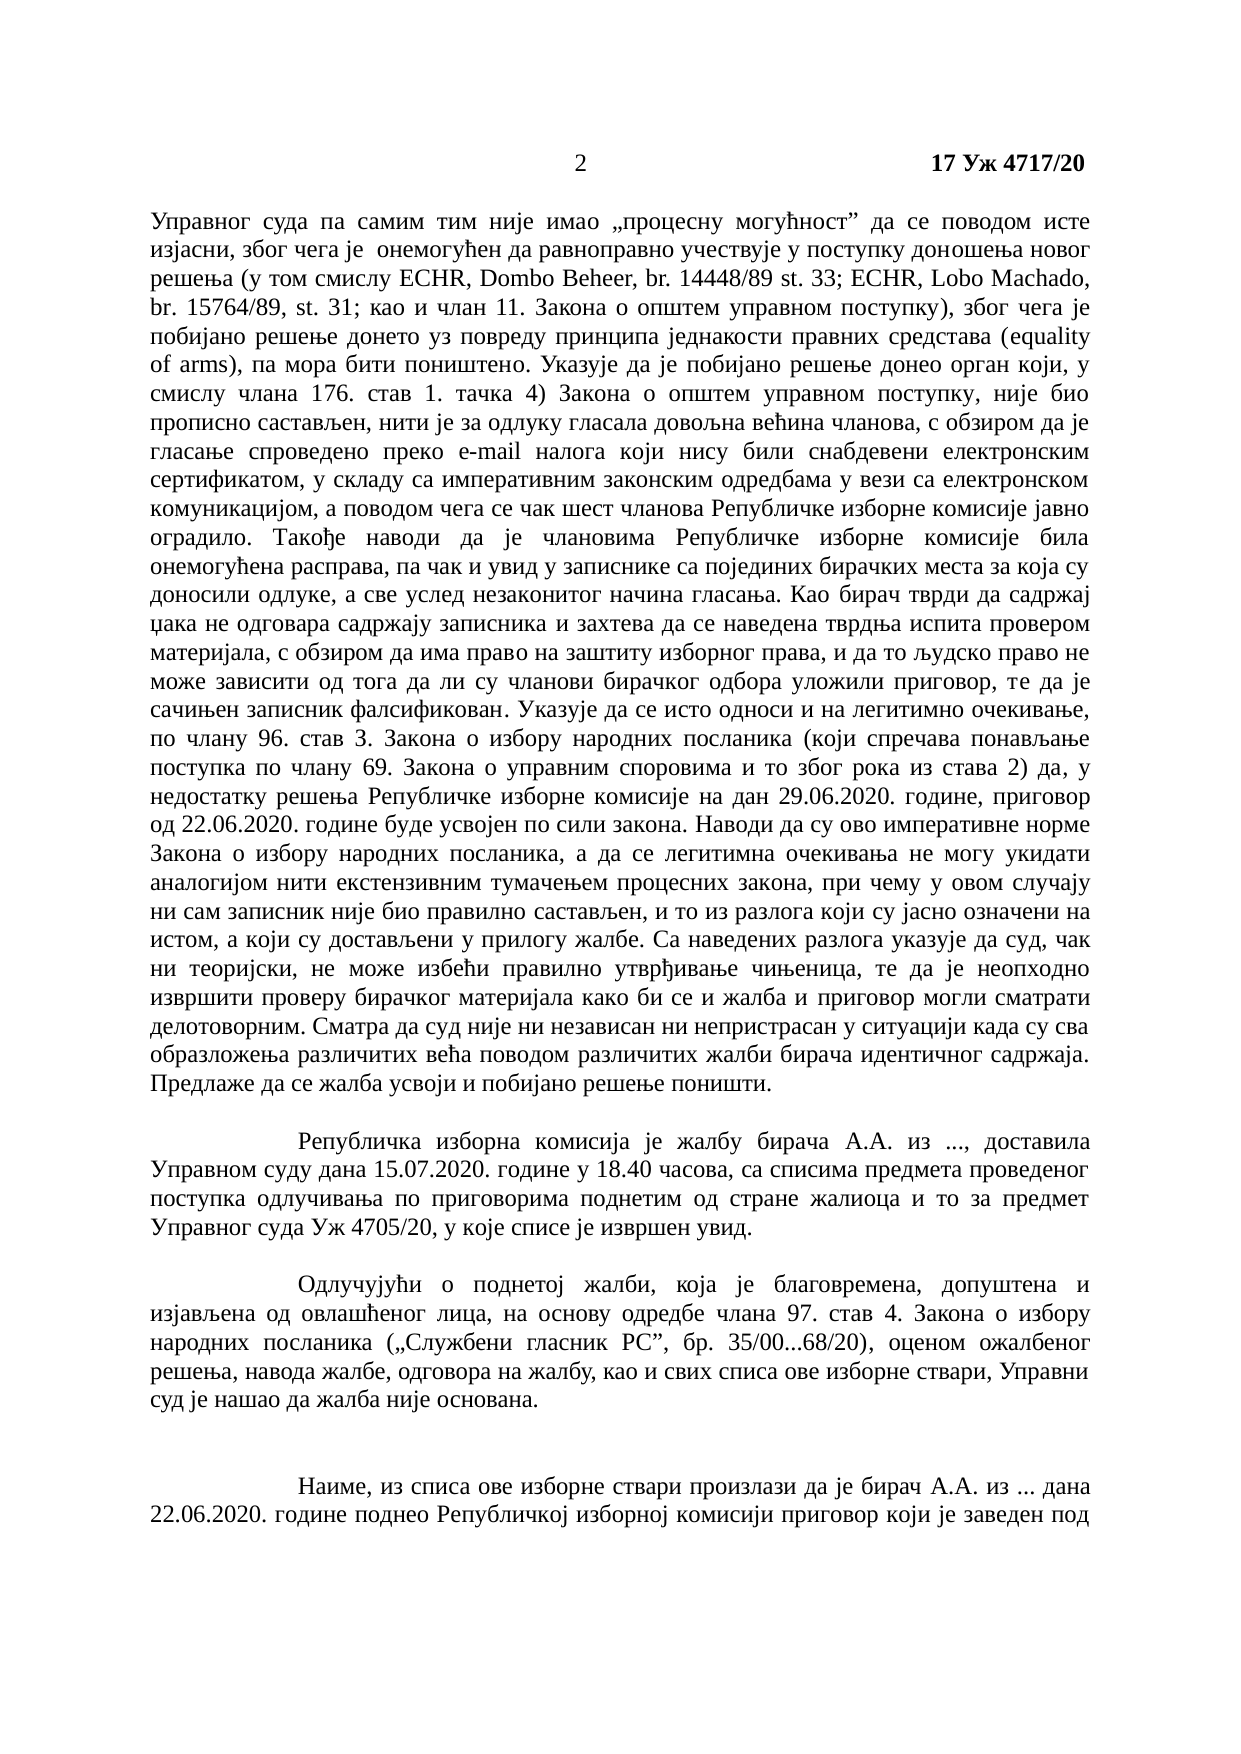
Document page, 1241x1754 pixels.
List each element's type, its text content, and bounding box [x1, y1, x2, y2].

text Наиме, из списа ове изборне ствари произлази да је бирач А.А. из ... дана 22.06.2020. године поднео Републичкој изборној комисији приговор који је заведен под [150, 1471, 1091, 1528]
text Одлучујући о поднетој жалби, која је благовремена, допуштена и изјављена од овлашћеног лица, на основу одредбе члана 97. став 4. Закона о избору народних посланика („Службени гласник РС”, бр. 35/00...68/20), оценом ожалбеног решења, навода жалбе, одговора на жалбу, као и свих списа ове изборне ствари, Управни суд је нашао да жалба није основана. [150, 1269, 1091, 1413]
text Републичка изборна комисија је жалбу бирача А.А. из ..., доставила Управном суду дана 15.07.2020. године у 18.40 часова, са списима предмета проведеног поступка одлучивања по приговорима поднетим од стране жалиоца и то за предмет Управног суда Уж 4705/20, у које списе је извршен увид. [150, 1126, 1091, 1241]
text Управног суда па самим тим није имао „процесну могућност” да се поводом исте изјасни, због чега је онемогућен да равноправно учествује у поступку доношења новог решења (у том смислу ECHR, Dombo Beheer, br. 14448/89 st. 33; ECHR, Lobo Machado, br. 15764/89, st. 31; као и члан 11. Закона о општем управном поступку), због чега је побијано решење донето уз повреду принципа једнакости правних средстава (equality of arms), па мора бити поништено. Указује да је побијано решење донео орган који, у смислу члана 176. став 1. тачка 4) Закона о општем управном поступку, није био прописно састављен, нити је за одлуку гласала довољна већина чланова, с обзиром да је гласање спроведено преко e-mail налога који нису били снабдевени електронским сертификатом, у складу са императивним законским одредбама у вези са електронском комуникацијом, а поводом чега се чак шест чланова Републичке изборне комисије јавно оградило. Такође наводи да је члановима Републичке изборне комисије била онемогућена расправа, па чак и увид у записнике са појединих бирачких места за која су доносили одлуке, а све услед незаконитог начина гласања. Као бирач тврди да садржај џака не одговара садржају записника и захтева да се наведена тврдња испита провером материјала, с обзиром да има право на заштиту изборног права, и да то људско право не може зависити од тога да ли су чланови бирачког одбора уложили приговор, те да је сачињен записник фалсификован. Указује да се исто односи и на легитимно очекивање, по члану 96. став З. Закона о избору народних посланика (који спречава понављање поступка по члану 69. Закона о управним споровима и то због рока из става 2) да, у недостатку решења Републичке изборне комисије на дан 29.06.2020. године, приговор од 22.06.2020. године буде усвојен по сили закона. Наводи да су ово императивне норме Закона о избору народних посланика, а да се легитимна очекивања не могу укидати аналогијом нити екстензивним тумачењем процесних закона, при чему у овом случају ни сам записник није био правилно састављен, и то из разлога који су јасно означени на истом, а који су достављени у прилогу жалбе. Са наведених разлога указује да суд, чак ни теоријски, не може избећи правилно утврђивање чињеница, те да је неопходно извршити проверу бирачког материјала како би се и жалба и приговор могли сматрати делотоворним. Сматра да суд није ни независан ни непристрасан у ситуацији када су сва образложења различитих већа поводом различитих жалби бирача идентичног садржаја. Предлаже да се жалба усвоји и побијано решење поништи. [150, 206, 1091, 1097]
